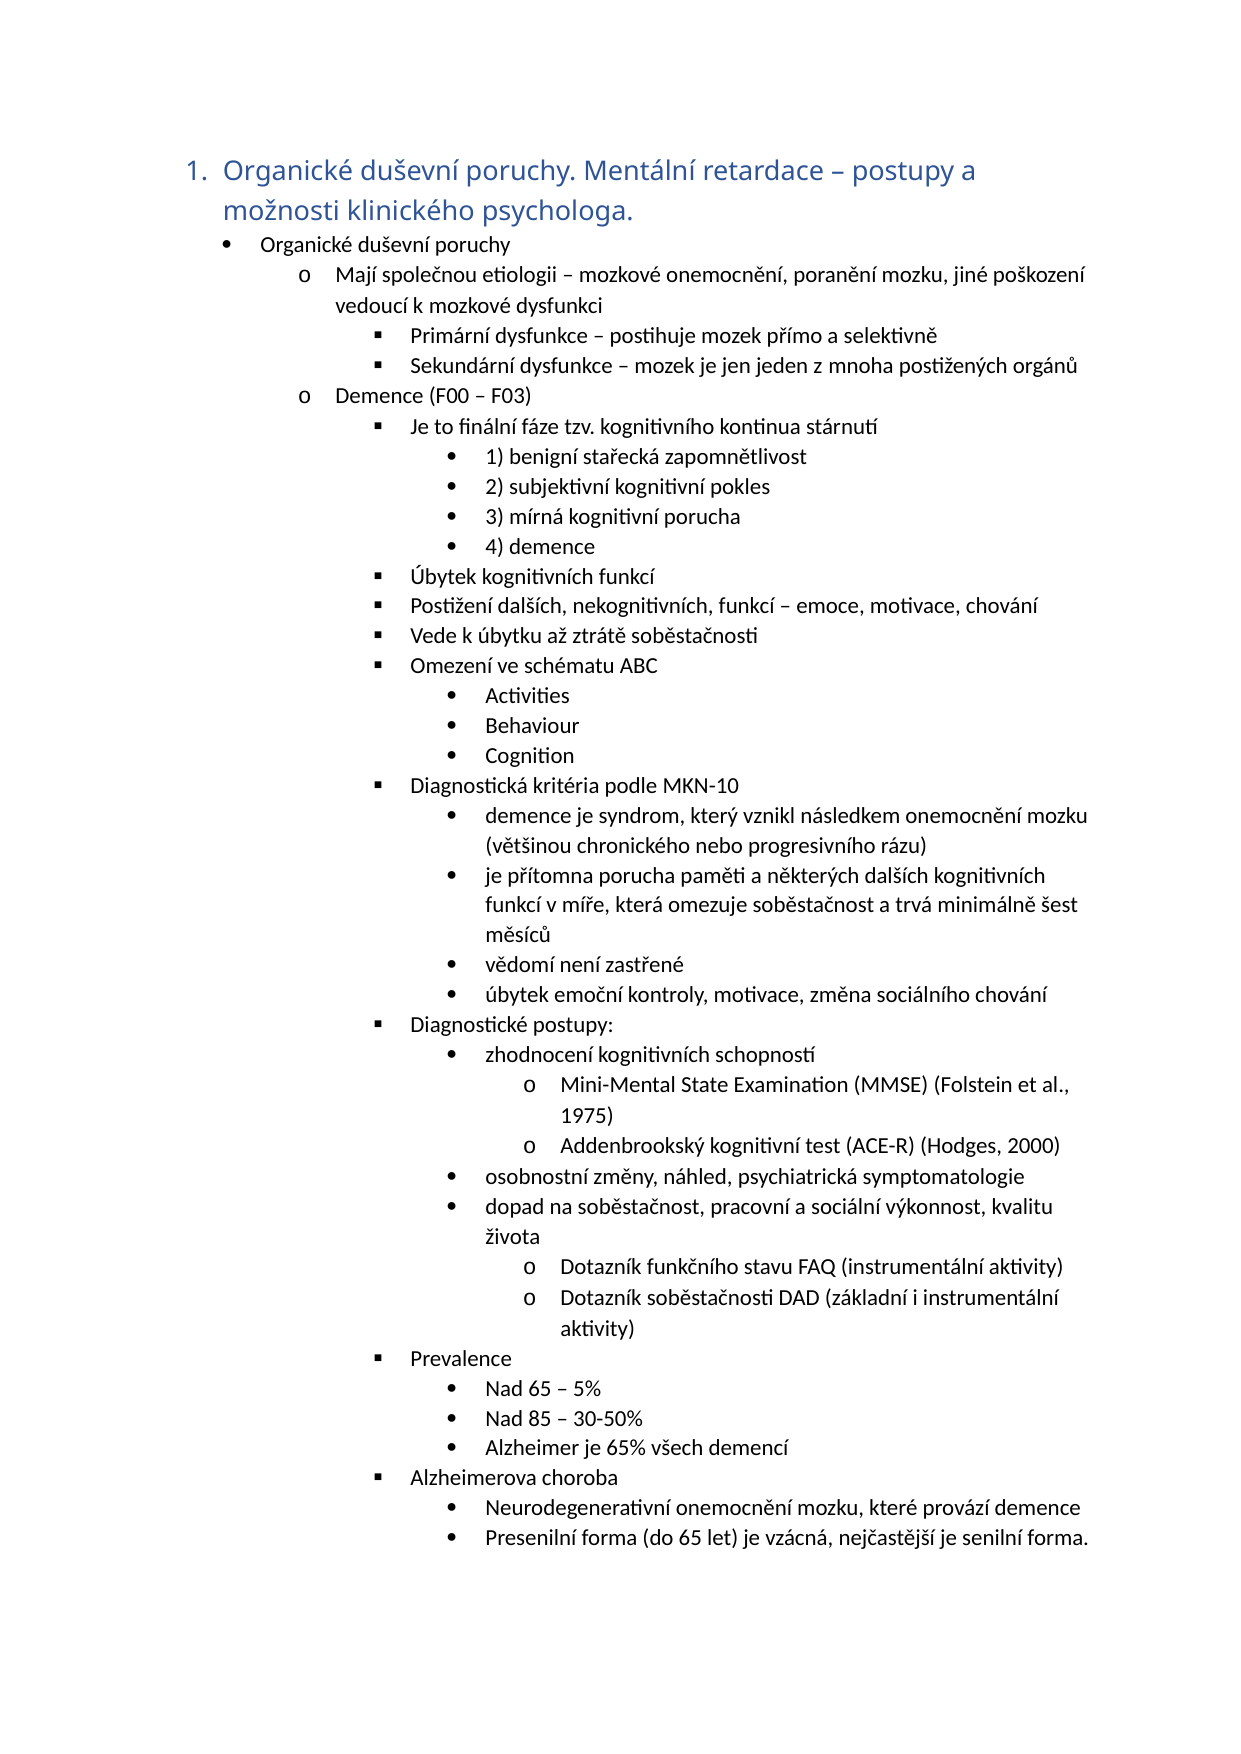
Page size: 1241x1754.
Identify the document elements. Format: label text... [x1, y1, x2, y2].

list Nad 85 – 30-50% [448, 1404, 1093, 1432]
list 4) demence [448, 532, 1093, 560]
list Behaviour [448, 711, 1093, 739]
list 2) subjektivní kognitivní pokles [448, 472, 1093, 500]
list Úbytek kognitivních funkcí [373, 562, 1093, 590]
list Diagnostická kritéria podle MKN-10 [373, 771, 1093, 799]
list Cognition [448, 741, 1093, 769]
list Vede k úbytku až ztrátě soběstačnosti [373, 622, 1093, 649]
list Postižení dalších, nekognitivních, funkcí – emoce, motivace, chování [373, 592, 1093, 620]
list Je to finální fáze tzv. kognitivního kontinua stárnutí [373, 412, 1093, 440]
list Dotazník soběstačnosti DAD (základní i instrumentální aktivity) [523, 1283, 1093, 1342]
list Diagnostické postupy: [373, 1010, 1093, 1038]
list Activities [448, 681, 1093, 709]
list dopad na soběstačnost, pracovní a sociální výkonnost, kvalitu života [448, 1192, 1093, 1250]
list osobnostní změny, náhled, psychiatrická symptomatologie [448, 1162, 1093, 1190]
list 3) mírná kognitivní porucha [448, 502, 1093, 530]
list Mini-Mental State Examination (MMSE) (Folstein et al., 1975) [523, 1070, 1093, 1129]
list demence je syndrom, který vznikl následkem onemocnění mozku (většinou chronického nebo progresivního rázu) [448, 801, 1093, 859]
list Sekundární dysfunkce – mozek je jen jeden z mnoha postižených orgánů [373, 351, 1093, 379]
list úbytek emoční kontroly, motivace, změna sociálního chování [448, 980, 1093, 1008]
list Organické duševní poruchy [223, 231, 1093, 258]
list Organické duševní poruchy. Mentální retardace – postupy a možnosti klinického psychologa. [185, 152, 1093, 228]
list Omezení ve schématu ABC [373, 651, 1093, 679]
list Primární dysfunkce – postihuje mozek přímo a selektivně [373, 321, 1093, 349]
list Addenbrookský kognitivní test (ACE-R) (Hodges, 2000) [523, 1131, 1093, 1160]
list Mají společnou etiologii – mozkové onemocnění, poranění mozku, jiné poškození vedoucí k mozkové dysfunkci [298, 260, 1093, 319]
list Nad 65 – 5% [448, 1374, 1093, 1402]
list je přítomna porucha paměti a některých dalších kognitivních funkcí v míře, která omezuje soběstačnost a trvá minimálně šest měsíců [448, 861, 1093, 948]
list Neurodegenerativní onemocnění mozku, které provází demence [448, 1493, 1093, 1521]
list vědomí není zastřené [448, 950, 1093, 978]
list Presenilní forma (do 65 let) je vzácná, nejčastější je senilní forma. [448, 1523, 1093, 1551]
list Demence (F00 – F03) [298, 381, 1093, 410]
list Alzheimerova choroba [373, 1463, 1093, 1491]
list Dotazník funkčního stavu FAQ (instrumentální aktivity) [523, 1252, 1093, 1281]
list zhodnocení kognitivních schopností [448, 1040, 1093, 1068]
list Alzheimer je 65% všech demencí [448, 1433, 1093, 1462]
list Prevalence [373, 1344, 1093, 1372]
list 1) benigní stařecká zapomnětlivost [448, 442, 1093, 470]
